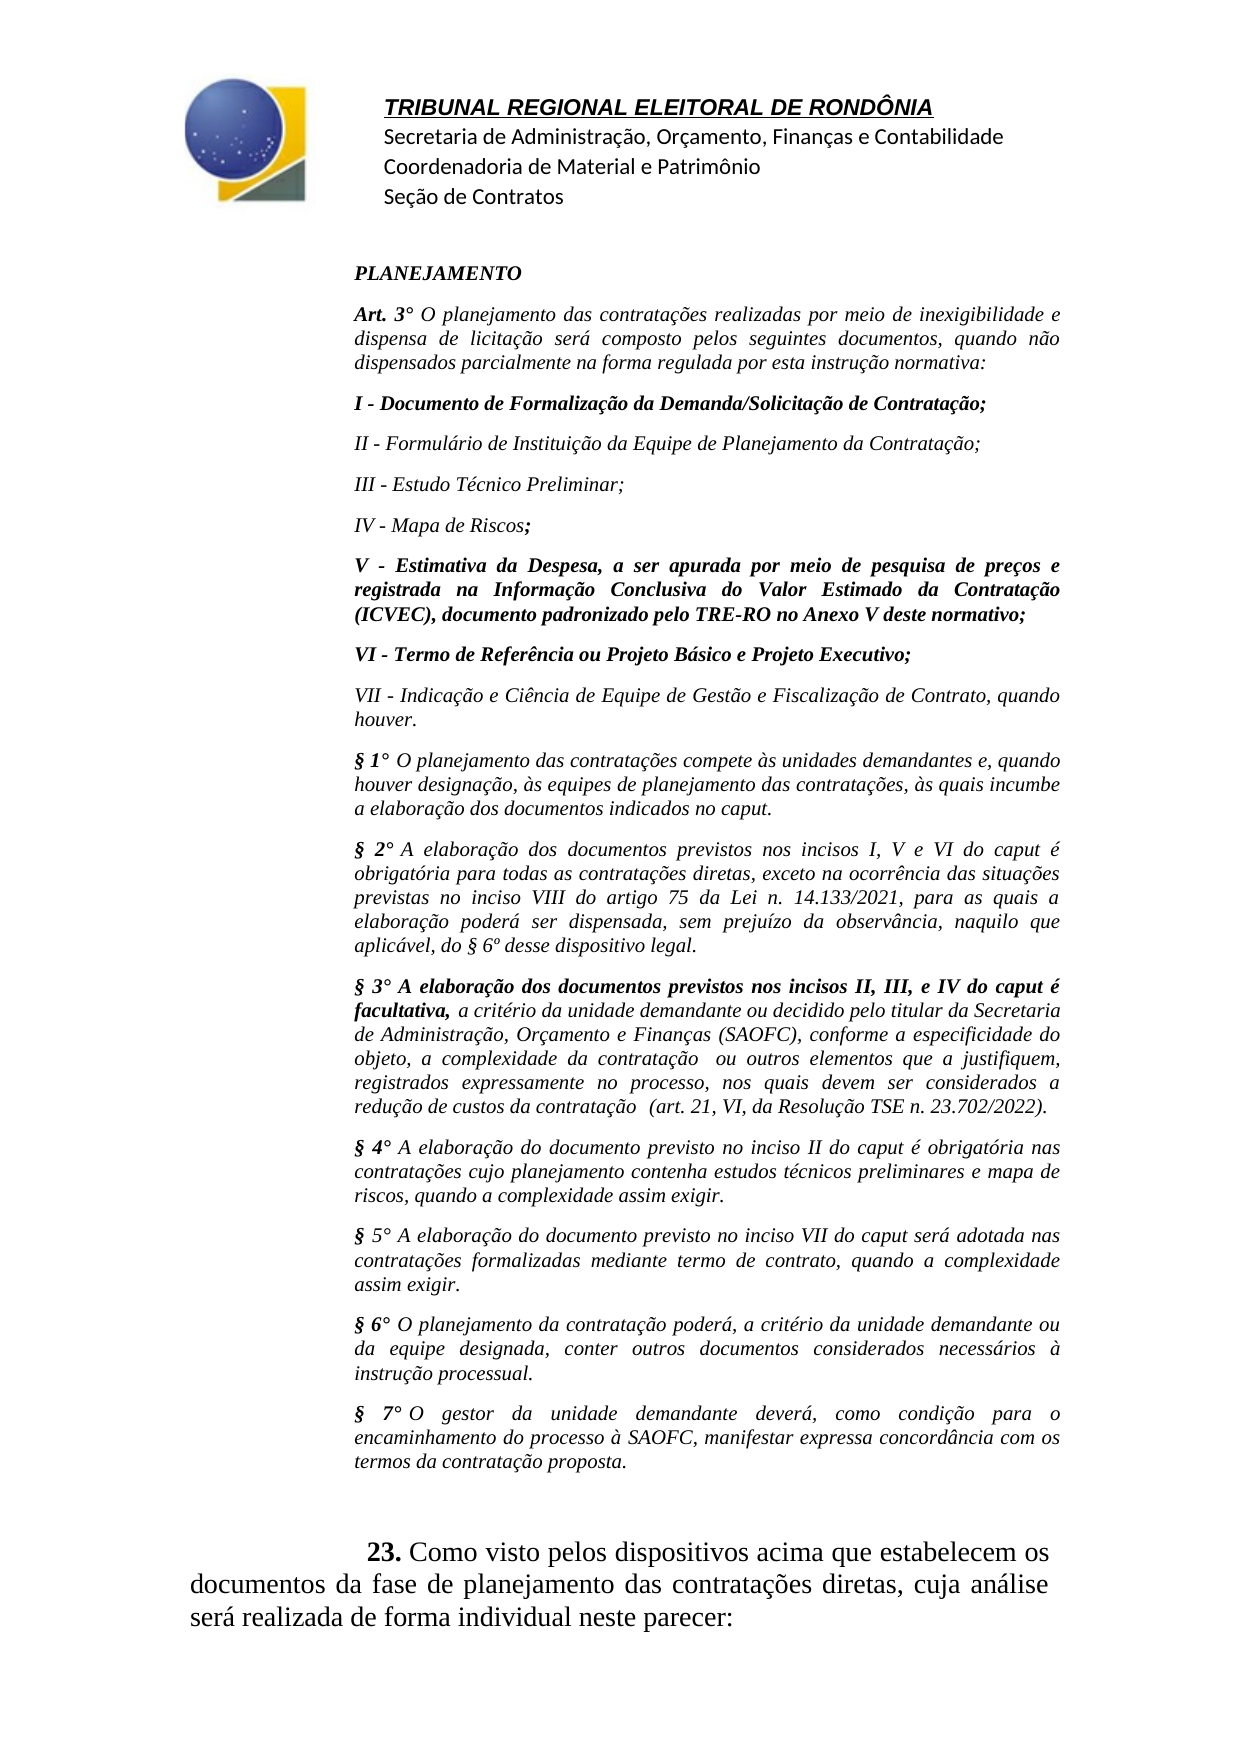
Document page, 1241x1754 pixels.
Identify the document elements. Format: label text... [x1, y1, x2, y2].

text V - Estimativa da Despesa, a ser apurada por meio de pesquisa de preços e registrada na Informação Conclusiva do Valor Estimado da Contratação (ICVEC), documento padronizado pelo TRE-RO no Anexo V deste normativo; [354, 553, 1063, 626]
text VI - Termo de Referência ou Projeto Básico e Projeto Executivo; [354, 642, 1063, 666]
text § 3° A elaboração dos documentos previstos nos incisos II, III, e IV do caput é facultativa, a critério da unidade demandante ou decidido pelo titular da Secretaria de Administração, Orçamento e Finanças (SAOFC), conforme a especificidade do objeto, a complexidade da contratação ou outros elementos que a justifiquem, registrados expressamente no processo, nos quais devem ser considerados a redução de custos da contratação (art. 21, VI, da Resolução TSE n. 23.702/2022). [354, 973, 1063, 1118]
text § 6° O planejamento da contratação poderá, a critério da unidade demandante ou da equipe designada, conter outros documentos considerados necessários à instrução processual. [354, 1312, 1063, 1384]
text § 5° A elaboração do documento previsto no inciso VII do caput será adotada nas contratações formalizadas mediante termo de contrato, quando a complexidade assim exigir. [354, 1223, 1063, 1296]
text § 1° O planejamento das contratações compete às unidades demandantes e, quando houver designação, às equipes de planejamento das contratações, às quais incumbe a elaboração dos documentos indicados no caput. [354, 748, 1063, 820]
text IV - Mapa de Riscos; [354, 513, 1063, 537]
text § 4° A elaboração do documento previsto no inciso II do caput é obrigatória nas contratações cujo planejamento contenha estudos técnicos preliminares e mapa de riscos, quando a complexidade assim exigir. [354, 1134, 1063, 1207]
text Art. 3° O planejamento das contratações realizadas por meio de inexigibilidade e dispensa de licitação será composto pelos seguintes documentos, quando não dispensados parcialmente na forma regulada por esta instrução normativa: [354, 302, 1063, 374]
text 23. Como visto pelos dispositivos acima que estabelecem os documentos da fase de planejamento das contratações diretas, cuja análise será realizada de forma individual neste parecer: [190, 1535, 1051, 1632]
text PLANEJAMENTO [354, 261, 1063, 285]
text I - Documento de Formalização da Demanda/Solicitação de Contratação; [354, 390, 1063, 414]
text § 2° A elaboração dos documentos previstos nos incisos I, V e VI do caput é obrigatória para todas as contratações diretas, exceto na ocorrência das situações previstas no inciso VIII do artigo 75 da Lei n. 14.133/2021, para as quais a elaboração poderá ser dispensada, sem prejuízo da observância, naquilo que aplicável, do § 6º desse dispositivo legal. [354, 837, 1063, 957]
text II - Formulário de Instituição da Equipe de Planejamento da Contratação; [354, 431, 1063, 455]
text § 7° O gestor da unidade demandante deverá, como condição para o encaminhamento do processo à SAOFC, manifestar expressa concordância com os termos da contratação proposta. [354, 1401, 1063, 1473]
text III - Estudo Técnico Preliminar; [354, 472, 1063, 496]
text VII - Indicação e Ciência de Equipe de Gestão e Fiscalização de Contrato, quando houver. [354, 683, 1063, 731]
